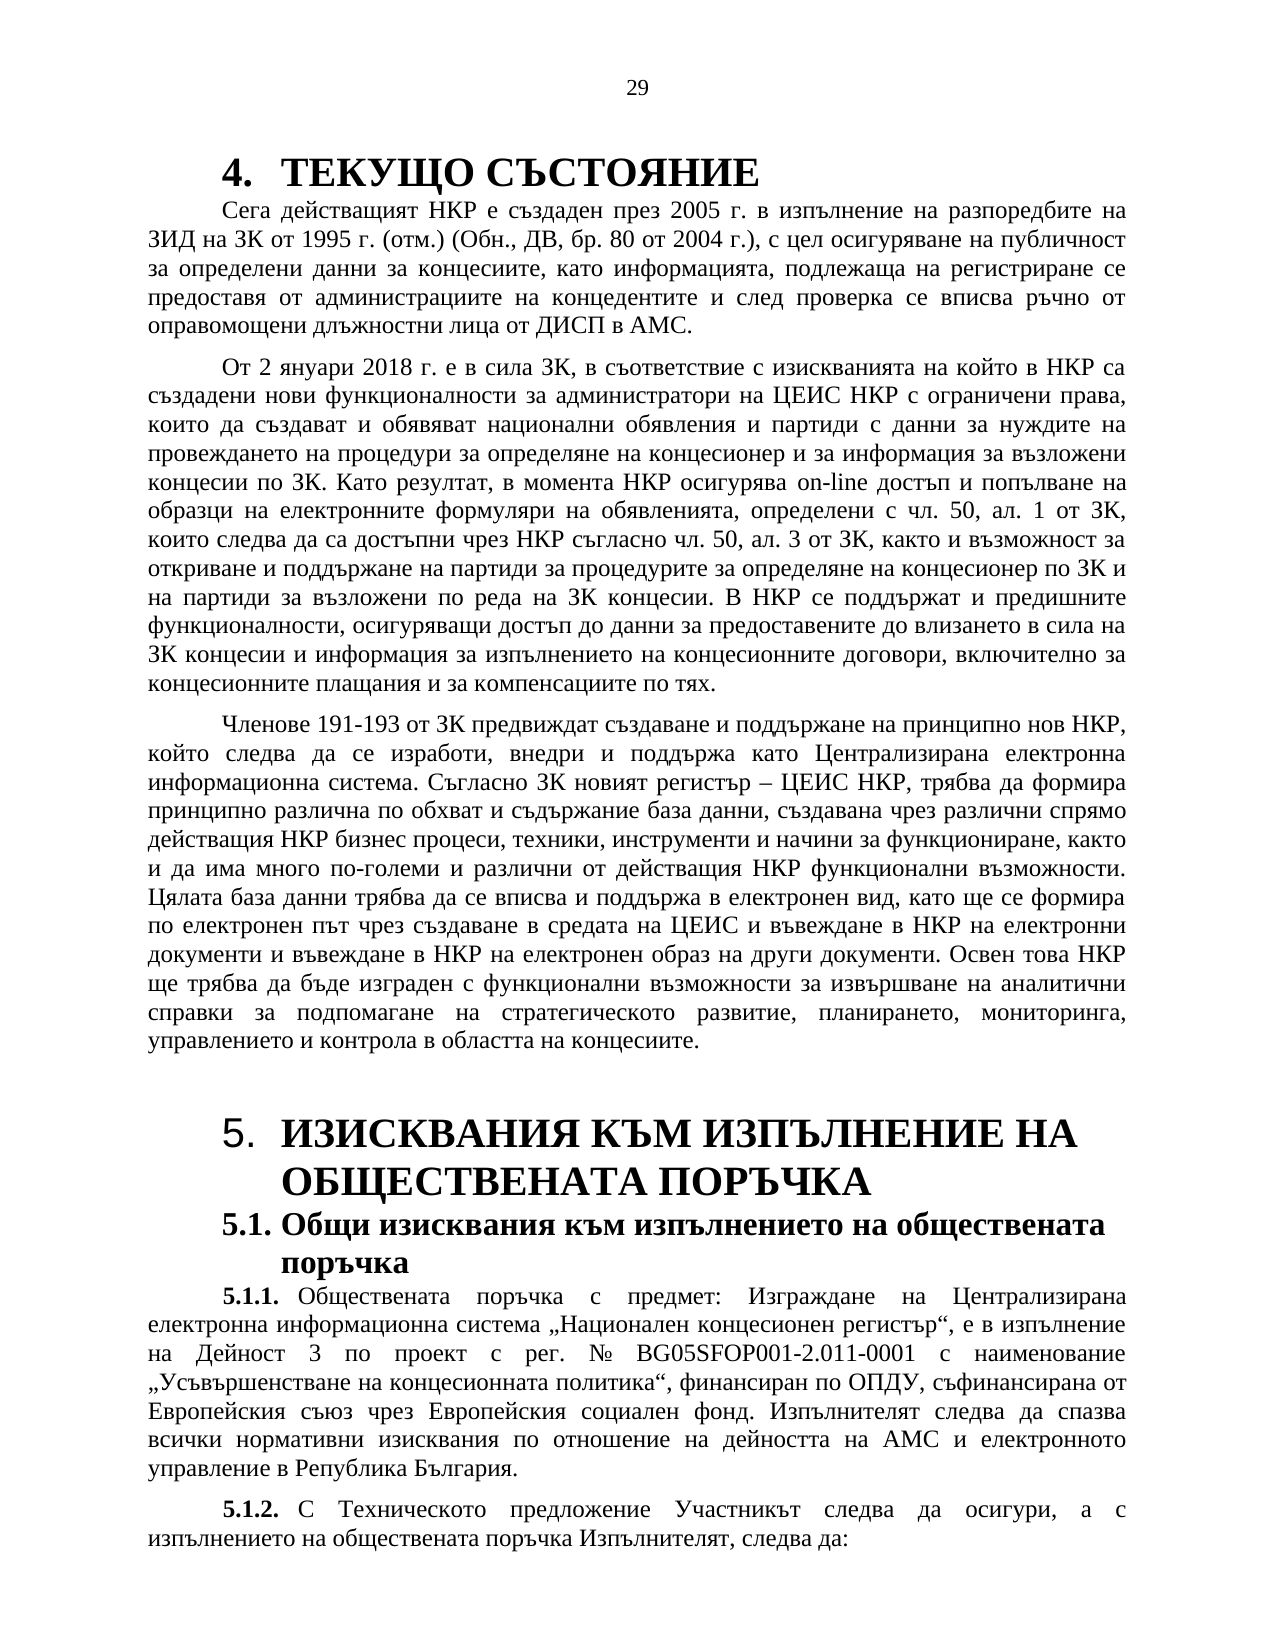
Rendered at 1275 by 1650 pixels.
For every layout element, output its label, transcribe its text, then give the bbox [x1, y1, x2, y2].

subtitle Общи изисквания към изпълнението на обществената поръчка [222, 1204, 1127, 1281]
text Сега действащият НКР е създаден през 2005 г. в изпълнение на разпоредбите на ЗИД на ЗК от 1995 г. (отм.) (Обн., ДВ, бр. 80 от 2004 г.), с цел осигуряване на публичност за определени данни за концесиите, като информацията, подлежаща на регистриране се предоставя от администрациите на концедентите и след проверка се вписва ръчно от оправомощени длъжностни лица от ДИСП в АМС. [148, 196, 1127, 339]
text От 2 януари 2018 г. е в сила ЗК, в съответствие с изискванията на който в НКР са създадени нови функционалности за администратори на ЦЕИС НКР с ограничени права, които да създават и обявяват национални обявления и партиди с данни за нуждите на провеждането на процедури за определяне на концесионер и за информация за възложени концесии по ЗК. Като резултат, в момента НКР осигурява on-line достъп и попълване на образци на електронните формуляри на обявленията, определени с чл. 50, ал. 1 от ЗК, които следва да са достъпни чрез НКР съгласно чл. 50, ал. 3 от ЗК, както и възможност за откриване и поддържане на партиди за процедурите за определяне на концесионер по ЗК и на партиди за възложени по реда на ЗК концесии. В НКР се поддържат и предишните функционалности, осигуряващи достъп до данни за предоставените до влизането в сила на ЗК концесии и информация за изпълнението на концесионните договори, включително за концесионните плащания и за компенсациите по тях. [148, 352, 1127, 697]
subtitle ТЕКУЩО СЪСТОЯНИЕ [222, 148, 1127, 196]
list Обществената поръчка с предмет: Изграждане на Централизирана електронна информационна система „Национален концесионен регистър“, е в изпълнение на Дейност 3 по проект с рег. № BG05SFOP001-2.011-0001 с наименование „Усъвършенстване на концесионната политика“, финансиран по ОПДУ, съфинансирана от Европейския съюз чрез Европейския социален фонд. Изпълнителят следва да спазва всички нормативни изисквания по отношение на дейността на АМС и електронното управление в Република България. [148, 1281, 1127, 1482]
list С Техническото предложение Участникът следва да осигури, а с изпълнението на обществената поръчка Изпълнителят, следва да: [148, 1494, 1127, 1552]
text Членове 191-193 от ЗК предвиждат създаване и поддържане на принципно нов НКР, който следва да се изработи, внедри и поддържа като Централизирана електронна информационна система. Съгласно ЗК новият регистър – ЦЕИС НКР, трябва да формира принципно различна по обхват и съдържание база данни, създавана чрез различни спрямо действащия НКР бизнес процеси, техники, инструменти и начини за функциониране, както и да има много по-големи и различни от действащия НКР функционални възможности. Цялата база данни трябва да се вписва и поддържа в електронен вид, като ще се формира по електронен път чрез създаване в средата на ЦЕИС и въвеждане в НКР на електронни документи и въвеждане в НКР на електронен образ на други документи. Освен това НКР ще трябва да бъде изграден с функционални възможности за извършване на аналитични справки за подпомагане на стратегическото развитие, планирането, мониторинга, управлението и контрола в областта на концесиите. [148, 709, 1127, 1054]
subtitle ИЗИСКВАНИЯ КЪМ ИЗПЪЛНЕНИЕ НА обществената ПОРЪЧКа [222, 1108, 1127, 1204]
